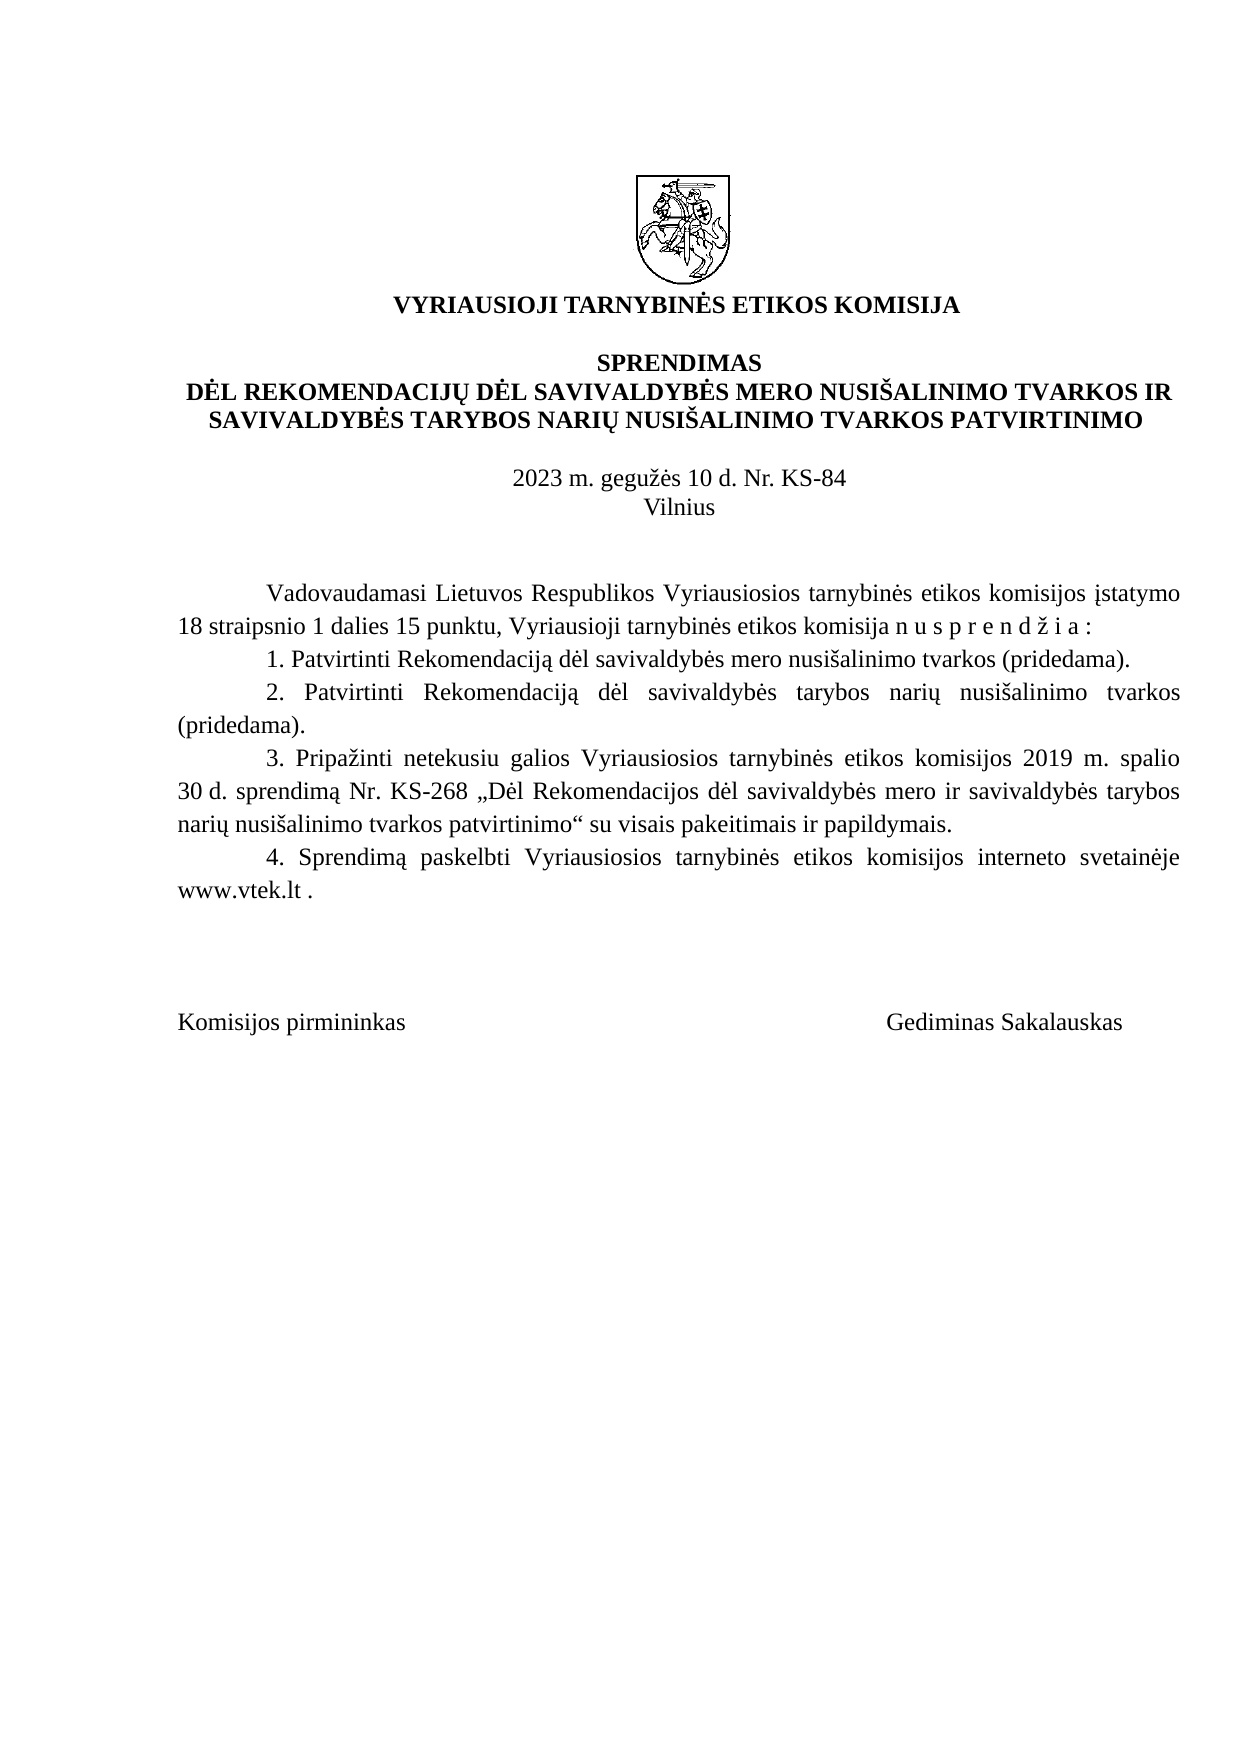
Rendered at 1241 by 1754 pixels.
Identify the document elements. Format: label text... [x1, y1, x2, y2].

text Dėl REKOMENDACIJŲ DĖL SAVIVALDYBĖS MERO NUSIŠALINIMO TVARKOS IR SAVIVALDYBĖS TARYBOS NARIŲ NUSIŠALINIMO TVARKOS PATVIRTINIMO [177, 377, 1181, 434]
text 2. Patvirtinti Rekomendaciją dėl savivaldybės tarybos narių nusišalinimo tvarkos (pridedama). [177, 677, 1181, 739]
text Komisijos pirmininkas Gediminas Sakalauskas [177, 1007, 1181, 1036]
text Vadovaudamasi Lietuvos Respublikos Vyriausiosios tarnybinės etikos komisijos įstatymo 18 straipsnio 1 dalies 15 punktu, Vyriausioji tarnybinės etikos komisija n u s p r e n d ž i a : [177, 578, 1181, 640]
text Vilnius [177, 492, 1181, 521]
text SPRENDIMAS [177, 348, 1181, 377]
text 4. Sprendimą paskelbti Vyriausiosios tarnybinės etikos komisijos interneto svetainėje www.vtek.lt . [177, 842, 1181, 904]
text VYRIAUSIOJI TARNYBINĖS ETIKOS KOMISIJA [177, 291, 1181, 319]
text 1. Patvirtinti Rekomendaciją dėl savivaldybės mero nusišalinimo tvarkos (pridedama). [177, 644, 1181, 673]
text 3. Pripažinti netekusiu galios Vyriausiosios tarnybinės etikos komisijos 2019 m. spalio 30 d. sprendimą Nr. KS-268 „Dėl Rekomendacijos dėl savivaldybės mero ir savivaldybės tarybos narių nusišalinimo tvarkos patvirtinimo“ su visais pakeitimais ir papildymais. [177, 743, 1181, 838]
text 2023 m. gegužės 10 d. Nr. KS-84 [177, 463, 1181, 492]
